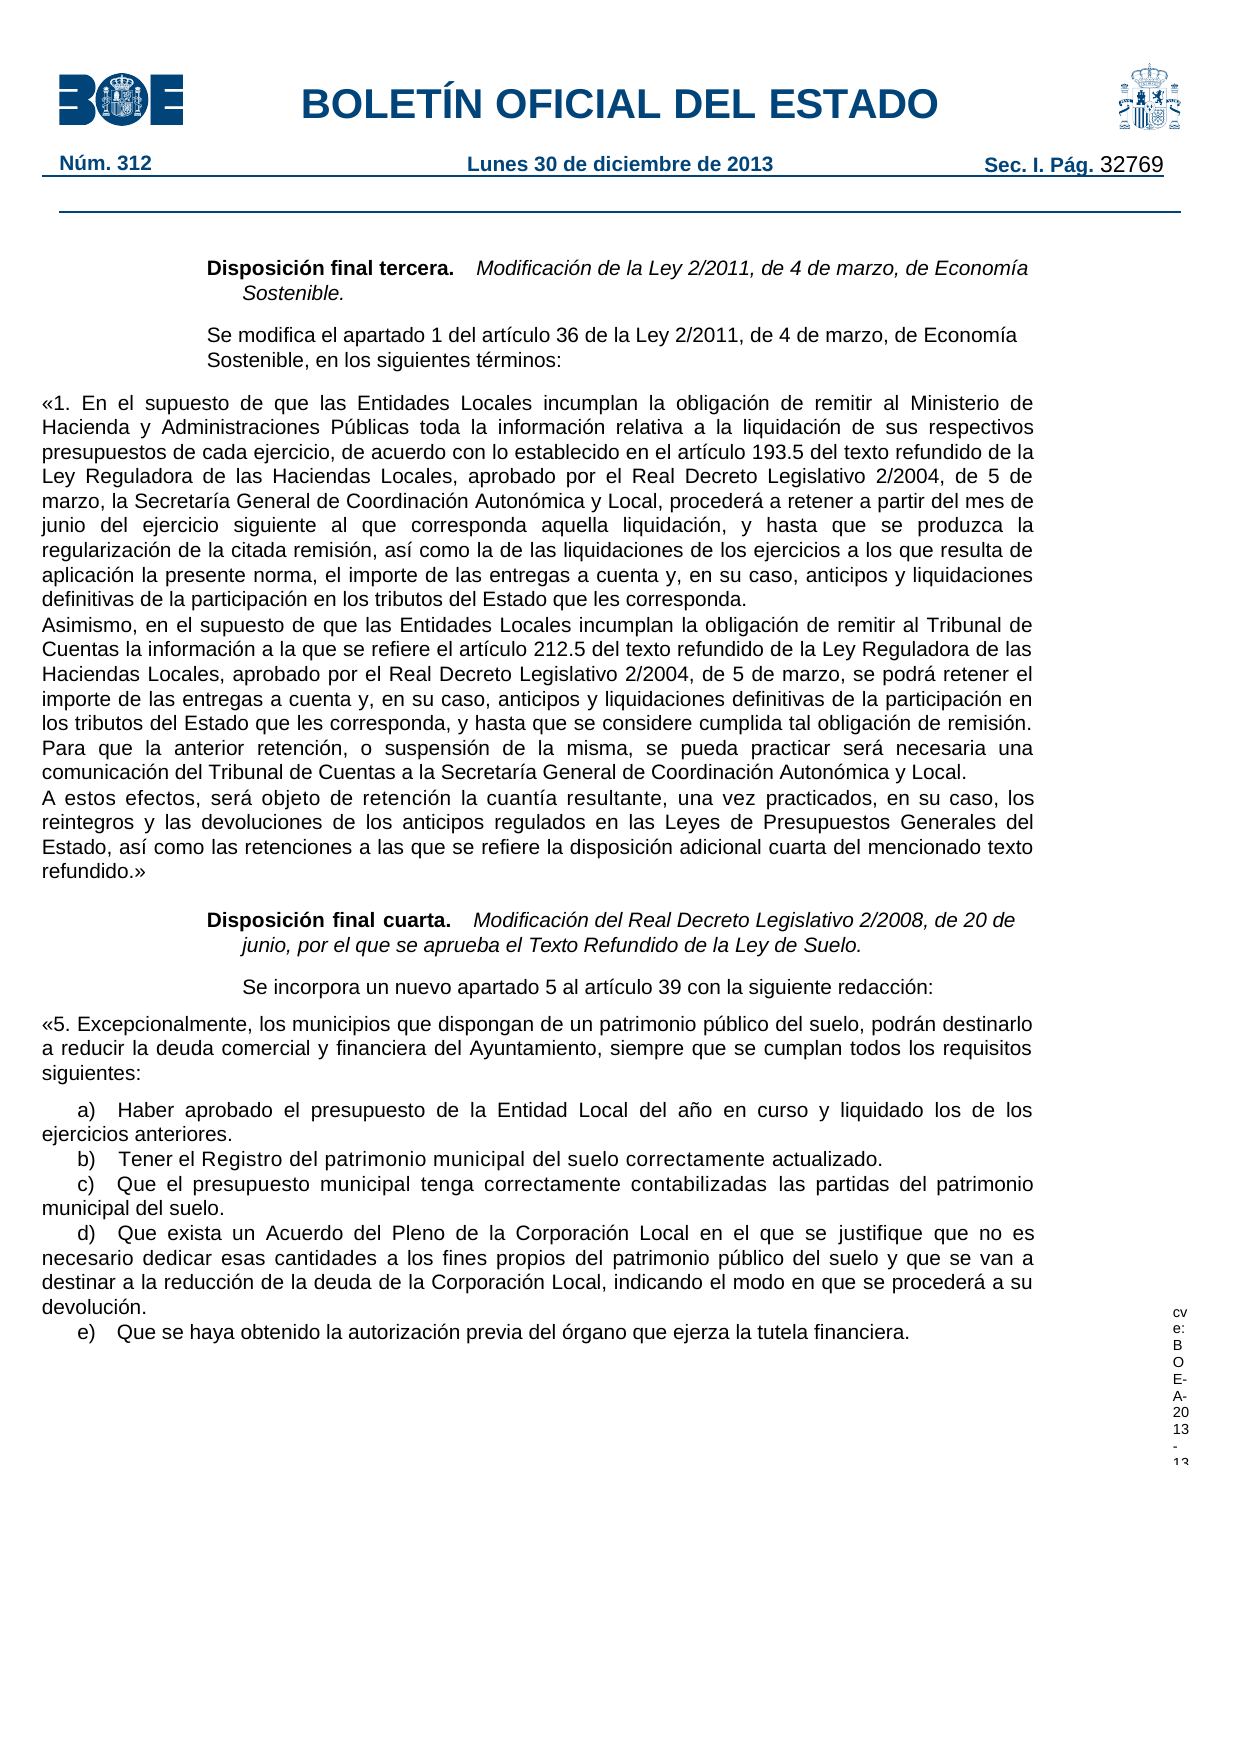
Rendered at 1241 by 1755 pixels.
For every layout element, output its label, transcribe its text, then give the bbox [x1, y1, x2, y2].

list Que se haya obtenido la autorización previa del órgano que ejerza la tutela financiera. [42, 1319, 1034, 1343]
list Tener el Registro del patrimonio municipal del suelo correctamente actualizado. [42, 1147, 1034, 1171]
text Disposición final tercera. Modificación de la Ley 2/2011, de 4 de marzo, de Economía Sostenible. [207, 256, 1034, 305]
list Que exista un Acuerdo del Pleno de la Corporación Local en el que se justifique que no es necesario dedicar esas cantidades a los fines propios del patrimonio público del suelo y que se van a destinar a la reducción de la deuda de la Corporación Local, indicando el modo en que se procederá a su devolución. [42, 1221, 1034, 1319]
list Que el presupuesto municipal tenga correctamente contabilizadas las partidas del patrimonio municipal del suelo. [42, 1172, 1034, 1220]
text «1. En el supuesto de que las Entidades Locales incumplan la obligación de remitir al Ministerio de Hacienda y Administraciones Públicas toda la información relativa a la liquidación de sus respectivos presupuestos de cada ejercicio, de acuerdo con lo establecido en el artículo 193.5 del texto refundido de la Ley Reguladora de las Haciendas Locales, aprobado por el Real Decreto Legislativo 2/2004, de 5 de marzo, la Secretaría General de Coordinación Autonómica y Local, procederá a retener a partir del mes de junio del ejercicio siguiente al que corresponda aquella liquidación, y hasta que se produzca la regularización de la citada remisión, así como la de las liquidaciones de los ejercicios a los que resulta de aplicación la presente norma, el importe de las entregas a cuenta y, en su caso, anticipos y liquidaciones definitivas de la participación en los tributos del Estado que les corresponda. [42, 390, 1035, 611]
list Haber aprobado el presupuesto de la Entidad Local del año en curso y liquidado los de los ejercicios anteriores. [42, 1097, 1034, 1146]
text Disposición final cuarta. Modificación del Real Decreto Legislativo 2/2008, de 20 de junio, por el que se aprueba el Texto Refundido de la Ley de Suelo. [207, 908, 1034, 956]
list cve: BOE-A-2013-13756 [1173, 1303, 1191, 1465]
text Se modifica el apartado 1 del artículo 36 de la Ley 2/2011, de 4 de marzo, de Economía Sostenible, en los siguientes términos: [207, 323, 1034, 372]
text «5. Excepcionalmente, los municipios que dispongan de un patrimonio público del suelo, podrán destinarlo a reducir la deuda comercial y financiera del Ayuntamiento, siempre que se cumplan todos los requisitos siguientes: [42, 1012, 1034, 1085]
text Se incorpora un nuevo apartado 5 al artículo 39 con la siguiente redacción: [242, 975, 1199, 999]
text A estos efectos, será objeto de retención la cuantía resultante, una vez practicados, en su caso, los reintegros y las devoluciones de los anticipos regulados en las Leyes de Presupuestos Generales del Estado, así como las retenciones a las que se refiere la disposición adicional cuarta del mencionado texto refundido.» [42, 786, 1034, 883]
text Asimismo, en el supuesto de que las Entidades Locales incumplan la obligación de remitir al Tribunal de Cuentas la información a la que se refiere el artículo 212.5 del texto refundido de la Ley Reguladora de las Haciendas Locales, aprobado por el Real Decreto Legislativo 2/2004, de 5 de marzo, se podrá retener el importe de las entregas a cuenta y, en su caso, anticipos y liquidaciones definitivas de la participación en los tributos del Estado que les corresponda, y hasta que se considere cumplida tal obligación de remisión. Para que la anterior retención, o suspensión de la misma, se pueda practicar será necesaria una comunicación del Tribunal de Cuentas a la Secretaría General de Coordinación Autonómica y Local. [42, 613, 1035, 784]
